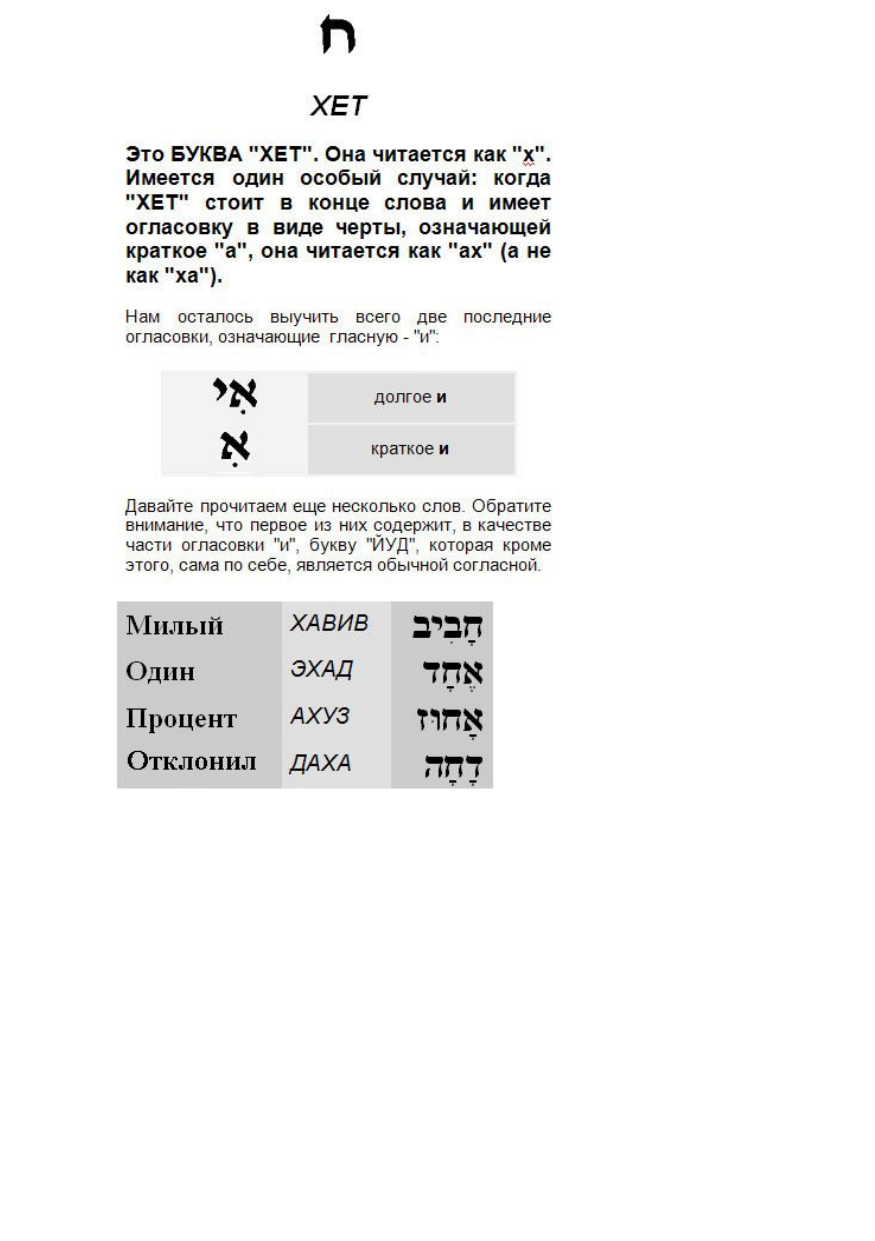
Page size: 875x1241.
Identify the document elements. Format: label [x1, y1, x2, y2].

picture [78, 0, 581, 798]
